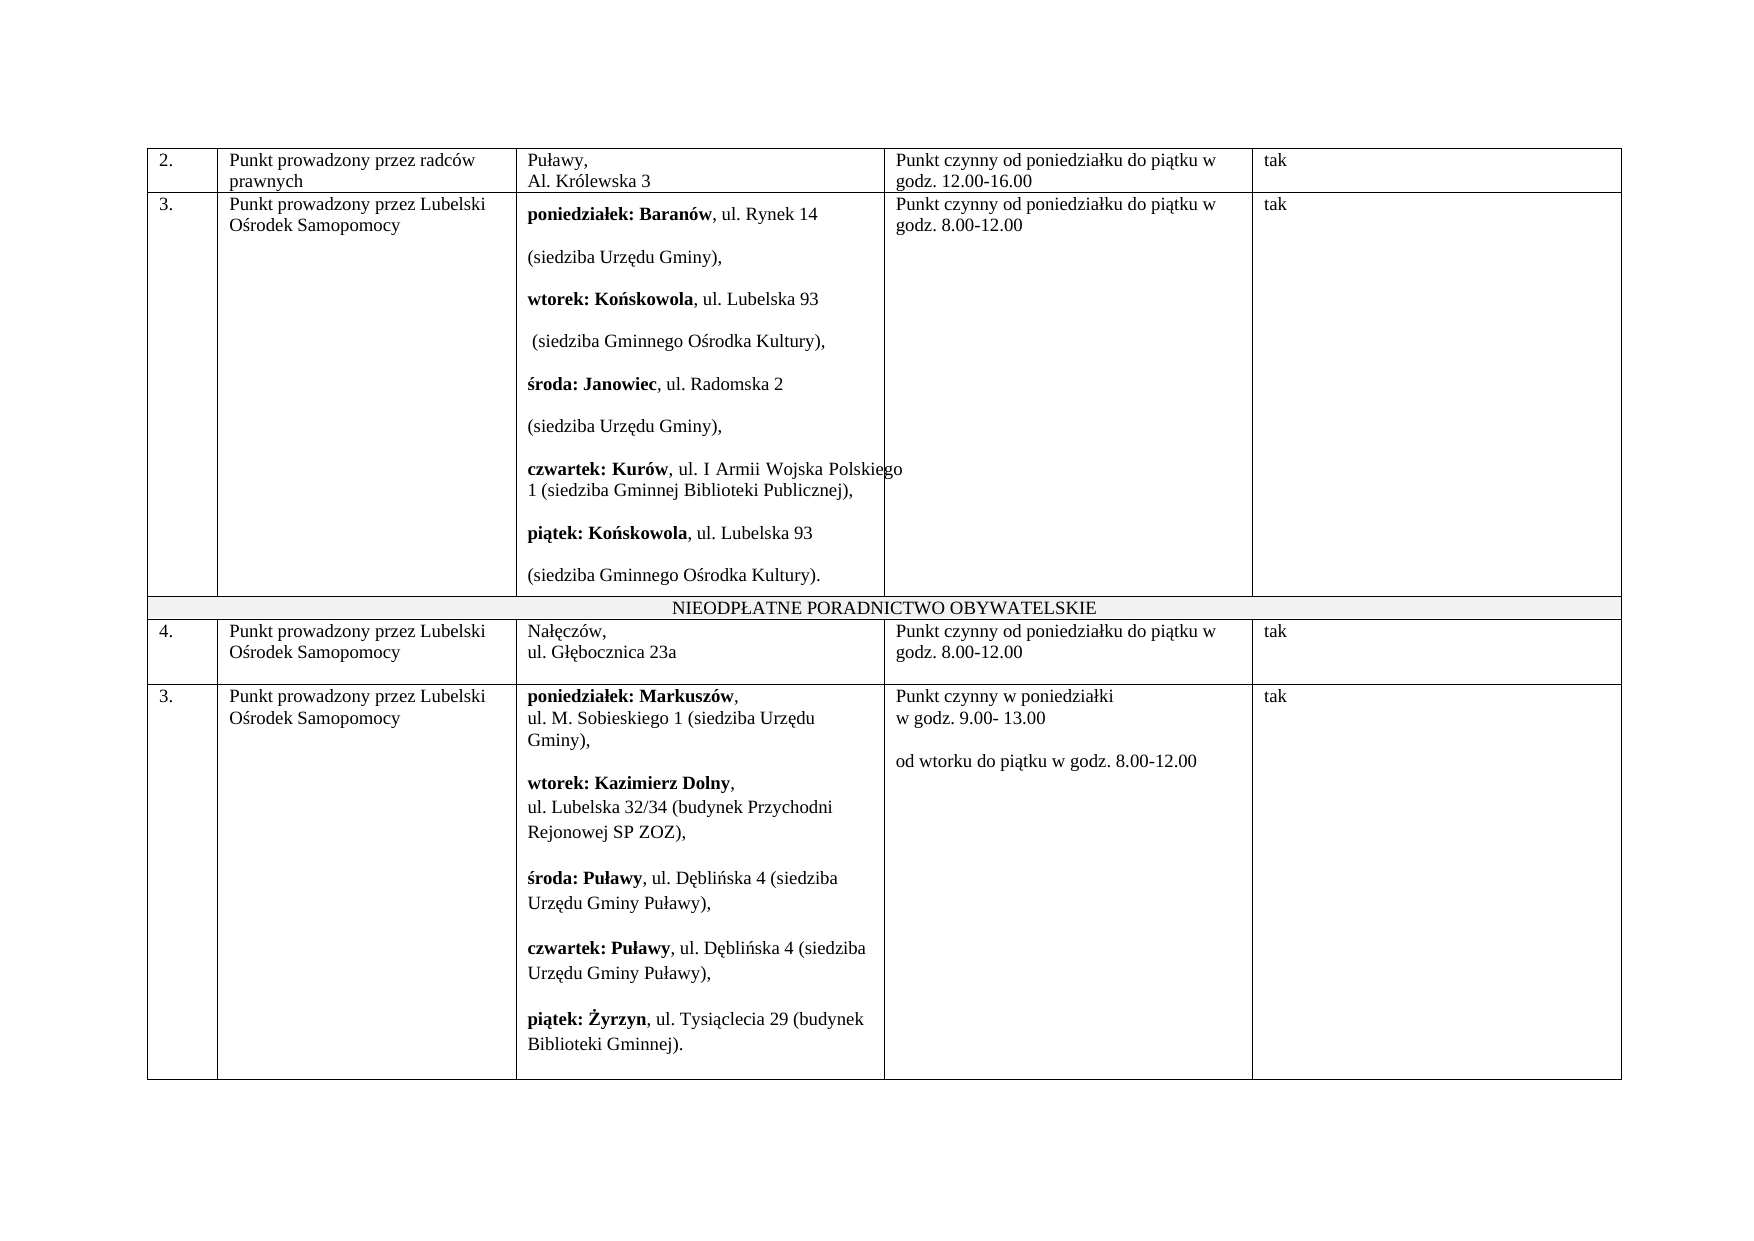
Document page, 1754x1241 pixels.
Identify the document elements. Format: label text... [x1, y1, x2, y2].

table_cell poniedziałek: Baranów, ul. Rynek 14 (siedziba Urzędu Gminy), wtorek: Końskowola, ul. Lubelska 93 (siedziba Gminnego Ośrodka Kultury), środa: Janowiec, ul. Radomska 2 (siedziba Urzędu Gminy), czwartek: Kurów, ul. I Armii Wojska Polskiego 1 (siedziba Gminnej Biblioteki Publicznej), piątek: Końskowola, ul. Lubelska 93 (siedziba Gminnego Ośrodka Kultury). [517, 193, 884, 596]
table_cell 4. [148, 620, 217, 684]
table_cell tak [1253, 193, 1621, 596]
table_cell Punkt prowadzony przez Lubelski Ośrodek Samopomocy [218, 620, 516, 684]
table_cell tak [1253, 149, 1621, 192]
table_cell 3. [148, 193, 217, 596]
table_cell Punkt prowadzony przez radców prawnych [218, 149, 516, 192]
table_cell Punkt czynny w poniedziałki w godz. 9.00- 13.00 od wtorku do piątku w godz. 8.00-12.00 [885, 685, 1252, 1079]
table_cell tak [1253, 685, 1621, 1079]
table_cell Punkt czynny od poniedziałku do piątku w godz. 12.00-16.00 [885, 149, 1252, 192]
table_cell Punkt czynny od poniedziałku do piątku w godz. 8.00-12.00 [885, 620, 1252, 684]
table_cell Punkt prowadzony przez Lubelski Ośrodek Samopomocy [218, 193, 516, 596]
table_cell 2. [148, 149, 217, 192]
table_cell 3. [148, 685, 217, 1079]
table_cell Nałęczów, ul. Głębocznica 23a [517, 620, 884, 684]
table_cell Puławy, Al. Królewska 3 [517, 149, 884, 192]
table_cell tak [1253, 620, 1621, 684]
table_cell Punkt czynny od poniedziałku do piątku w godz. 8.00-12.00 [885, 193, 1252, 596]
table_cell Punkt prowadzony przez Lubelski Ośrodek Samopomocy [218, 685, 516, 1079]
table_cell poniedziałek: Markuszów, ul. M. Sobieskiego 1 (siedziba Urzędu Gminy), wtorek: Kazimierz Dolny, ul. Lubelska 32/34 (budynek Przychodni Rejonowej SP ZOZ), środa: Puławy, ul. Dęblińska 4 (siedziba Urzędu Gminy Puławy), czwartek: Puławy, ul. Dęblińska 4 (siedziba Urzędu Gminy Puławy), piątek: Żyrzyn, ul. Tysiąclecia 29 (budynek Biblioteki Gminnej). [517, 685, 884, 1079]
table_cell NIEODPŁATNE PORADNICTWO OBYWATELSKIE [148, 597, 1621, 618]
